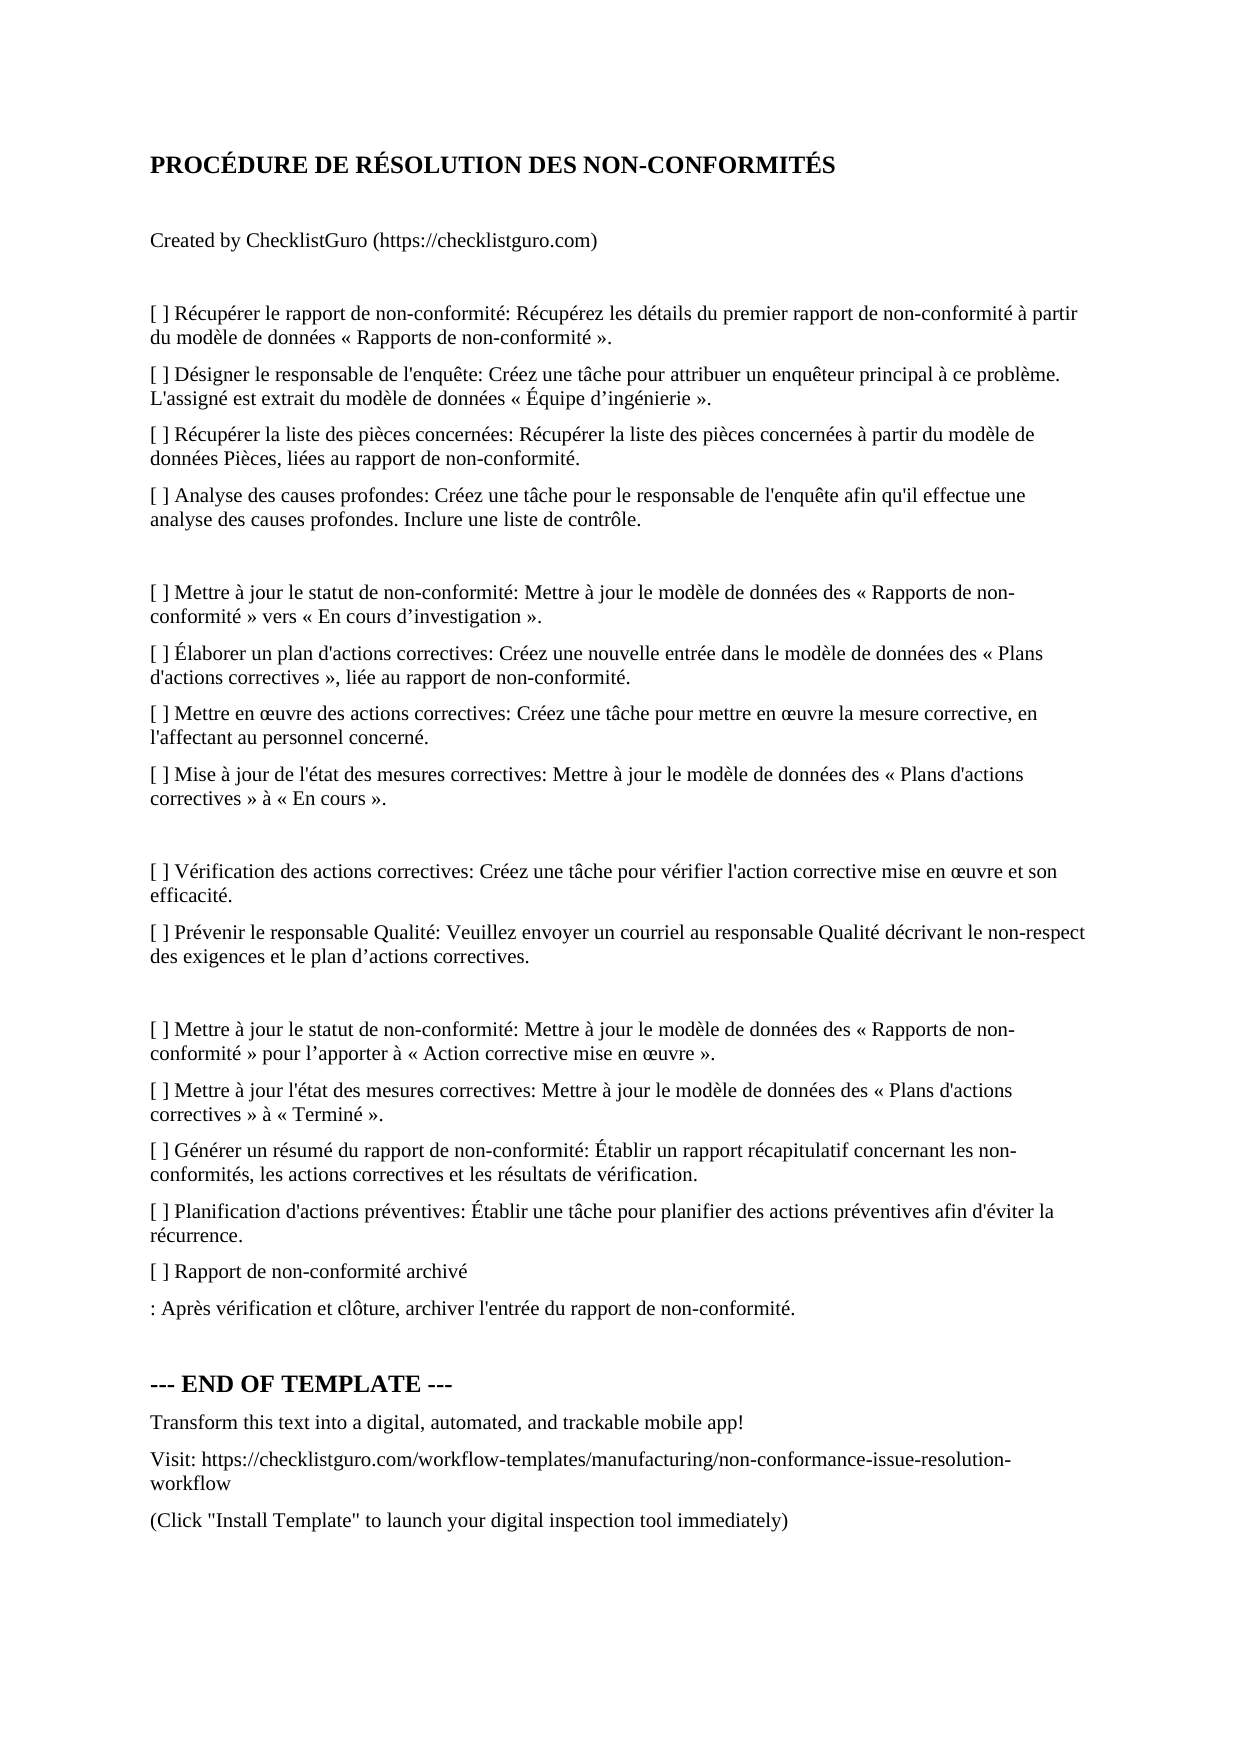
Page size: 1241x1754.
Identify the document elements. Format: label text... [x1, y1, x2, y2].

text Visit: https://checklistguro.com/workflow-templates/manufacturing/non-conformance-issue-resolution-workflow [150, 1447, 1090, 1495]
text [ ] Mettre à jour le statut de non-conformité: Mettre à jour le modèle de données des « Rapports de non-conformité » vers « En cours d’investigation ». [150, 580, 1090, 628]
text Created by ChecklistGuro (https://checklistguro.com) [150, 228, 1090, 252]
text [ ] Récupérer la liste des pièces concernées: Récupérer la liste des pièces concernées à partir du modèle de données Pièces, liées au rapport de non-conformité. [150, 422, 1090, 470]
text [ ] Mettre à jour l'état des mesures correctives: Mettre à jour le modèle de données des « Plans d'actions correctives » à « Terminé ». [150, 1077, 1090, 1126]
text [ ] Élaborer un plan d'actions correctives: Créez une nouvelle entrée dans le modèle de données des « Plans d'actions correctives », liée au rapport de non-conformité. [150, 641, 1090, 689]
text [ ] Vérification des actions correctives: Créez une tâche pour vérifier l'action corrective mise en œuvre et son efficacité. [150, 859, 1090, 907]
text [ ] Mettre en œuvre des actions correctives: Créez une tâche pour mettre en œuvre la mesure corrective, en l'affectant au personnel concerné. [150, 701, 1090, 749]
text [ ] Mettre à jour le statut de non-conformité: Mettre à jour le modèle de données des « Rapports de non-conformité » pour l’apporter à « Action corrective mise en œuvre ». [150, 1017, 1090, 1065]
text Transform this text into a digital, automated, and trackable mobile app! [150, 1410, 1090, 1434]
text [ ] Générer un résumé du rapport de non-conformité: Établir un rapport récapitulatif concernant les non-conformités, les actions correctives et les résultats de vérification. [150, 1138, 1090, 1186]
text PROCÉDURE DE RÉSOLUTION DES NON-CONFORMITÉS [150, 150, 1090, 179]
text --- END OF TEMPLATE --- [150, 1369, 1090, 1398]
text [ ] Désigner le responsable de l'enquête: Créez une tâche pour attribuer un enquêteur principal à ce problème. L'assigné est extrait du modèle de données « Équipe d’ingénierie ». [150, 362, 1090, 410]
text [ ] Mise à jour de l'état des mesures correctives: Mettre à jour le modèle de données des « Plans d'actions correctives » à « En cours ». [150, 762, 1090, 810]
text [ ] Planification d'actions préventives: Établir une tâche pour planifier des actions préventives afin d'éviter la récurrence. [150, 1199, 1090, 1247]
text [ ] Analyse des causes profondes: Créez une tâche pour le responsable de l'enquête afin qu'il effectue une analyse des causes profondes. Inclure une liste de contrôle. [150, 483, 1090, 531]
text (Click "Install Template" to launch your digital inspection tool immediately) [150, 1507, 1090, 1532]
text : Après vérification et clôture, archiver l'entrée du rapport de non-conformité. [150, 1296, 1090, 1320]
text [ ] Prévenir le responsable Qualité: Veuillez envoyer un courriel au responsable Qualité décrivant le non-respect des exigences et le plan d’actions correctives. [150, 920, 1090, 968]
text [ ] Récupérer le rapport de non-conformité: Récupérez les détails du premier rapport de non-conformité à partir du modèle de données « Rapports de non-conformité ». [150, 301, 1090, 349]
text [ ] Rapport de non-conformité archivé [150, 1259, 1090, 1283]
